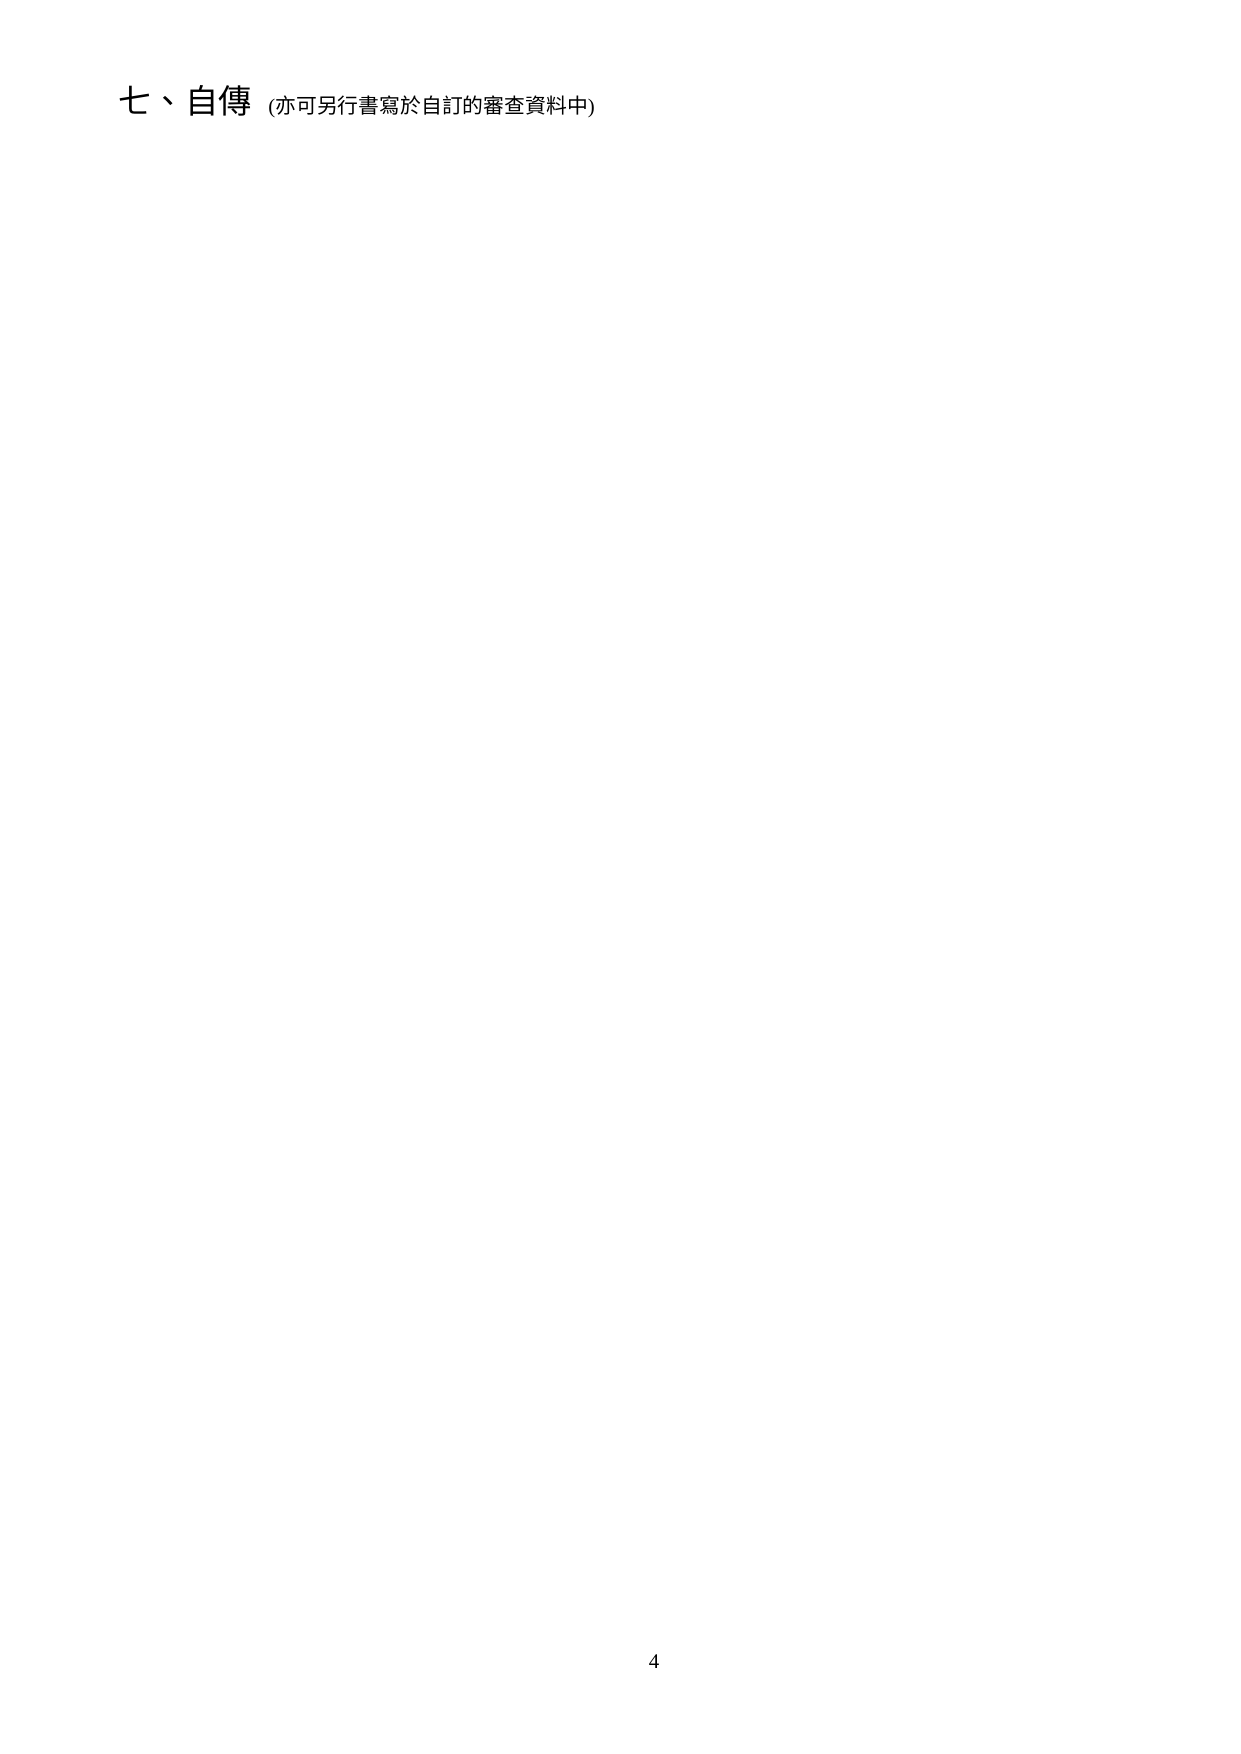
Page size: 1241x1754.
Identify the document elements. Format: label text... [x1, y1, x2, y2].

text 七、自傳 (亦可另行書寫於自訂的審查資料中) [118, 75, 1181, 123]
